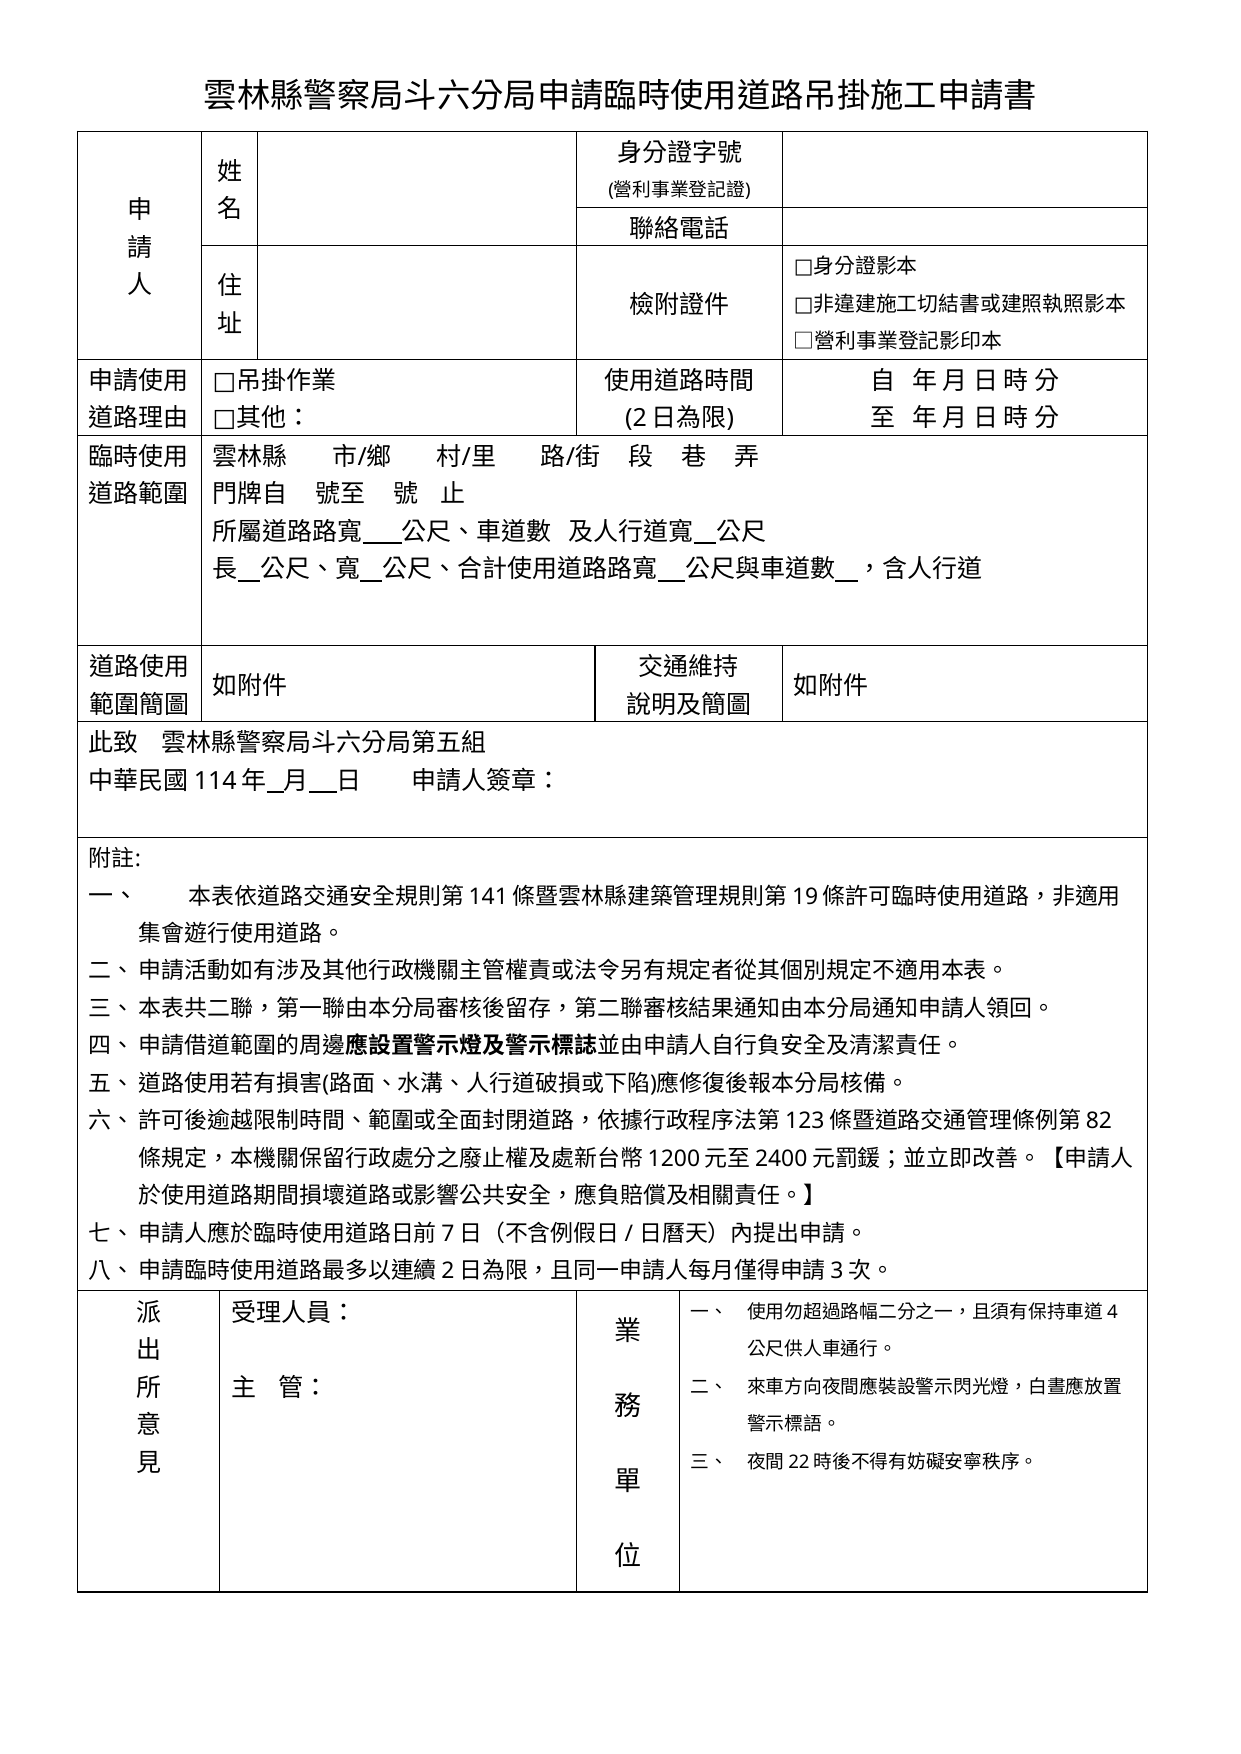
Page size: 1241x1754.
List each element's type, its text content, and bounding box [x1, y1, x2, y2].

table_header [783, 132, 1147, 207]
table_header 姓 名 [202, 132, 257, 245]
text 雲林縣警察局斗六分局申請臨時使用道路吊掛施工申請書 [89, 56, 1152, 131]
table_cell 自 年 月 日 時 分 至 年 月 日 時 分 [783, 360, 1147, 435]
table_cell 聯絡電話 [577, 208, 782, 245]
table_cell 使用道路時間 (2日為限) [577, 360, 782, 435]
table_cell 道路使用範圍簡圖 [78, 646, 201, 721]
table_cell 住 址 [202, 246, 257, 359]
table_cell 檢附證件 [577, 246, 782, 359]
table_header [258, 132, 576, 245]
table_cell [258, 246, 576, 359]
table_cell □吊掛作業 □其他： [202, 360, 576, 435]
table_cell 此致 雲林縣警察局斗六分局第五組 中華民國114年 月 日 申請人簽章： [78, 722, 1147, 837]
table_cell □身分證影本 □非違建施工切結書或建照執照影本□營利事業登記影印本 [783, 246, 1147, 359]
table_cell 派 出 所 意 見 [78, 1291, 219, 1591]
table_cell 如附件 [202, 646, 594, 721]
table_cell 如附件 [783, 646, 1147, 721]
table_cell 附註: 本表依道路交通安全規則第141條暨雲林縣建築管理規則第19條許可臨時使用道路，非適用集會遊行使用道路。 申請活動如有涉及其他行政機關主管權責或法令另有規定者從其個別規定不適用本表。 本表共二聯，第一聯由本分局審核後留存，第二聯審核結果通知由本分局通知申請人領回。 申請借道範圍的周邊應設置警示燈及警示標誌並由申請人自行負安全及清潔責任。 道路使用若有損害(路面、水溝、人行道破損或下陷)應修復後報本分局核備。 許可後逾越限制時間、範圍或全面封閉道路，依據行政程序法第123條暨道路交通管理條例第82條規定，本機關保留行政處分之廢止權及處新台幣1200元至2400元罰鍰；並立即改善。【申請人於使用道路期間損壞道路或影響公共安全，應負賠償及相關責任。】 申請人應於臨時使用道路日前7日（不含例假日 / 日曆天）內提出申請。 申請臨時使用道路最多以連續2日為限，且同一申請人每月僅得申請3次。 [78, 838, 1147, 1290]
table_cell 受理人員： 主 管： [220, 1291, 576, 1591]
table_cell 申請使用 道路理由 [78, 360, 201, 435]
table_cell 臨時使用 道路範圍 [78, 436, 201, 645]
table_header 身分證字號 (營利事業登記證) [577, 132, 782, 207]
table_cell 雲林縣 市/鄉 村/里 路/街 段 巷 弄 門牌自 號至 號 止 所屬道路路寬 公尺、車道數 及人行道寬 公尺 長 公尺、寬 公尺、合計使用道路路寬 公尺與車道數 ，含人行道 [202, 436, 1147, 645]
table_cell 交通維持 說明及簡圖 [596, 646, 782, 721]
table_header 申 請 人 [78, 132, 201, 359]
table_cell [783, 208, 1147, 245]
table_cell 業 務 單 位 [577, 1291, 679, 1591]
table_cell 使用勿超過路幅二分之一，且須有保持車道4公尺供人車通行。 來車方向夜間應裝設警示閃光燈，白晝應放置警示標語。 夜間22時後不得有妨礙安寧秩序。 [680, 1291, 1147, 1591]
